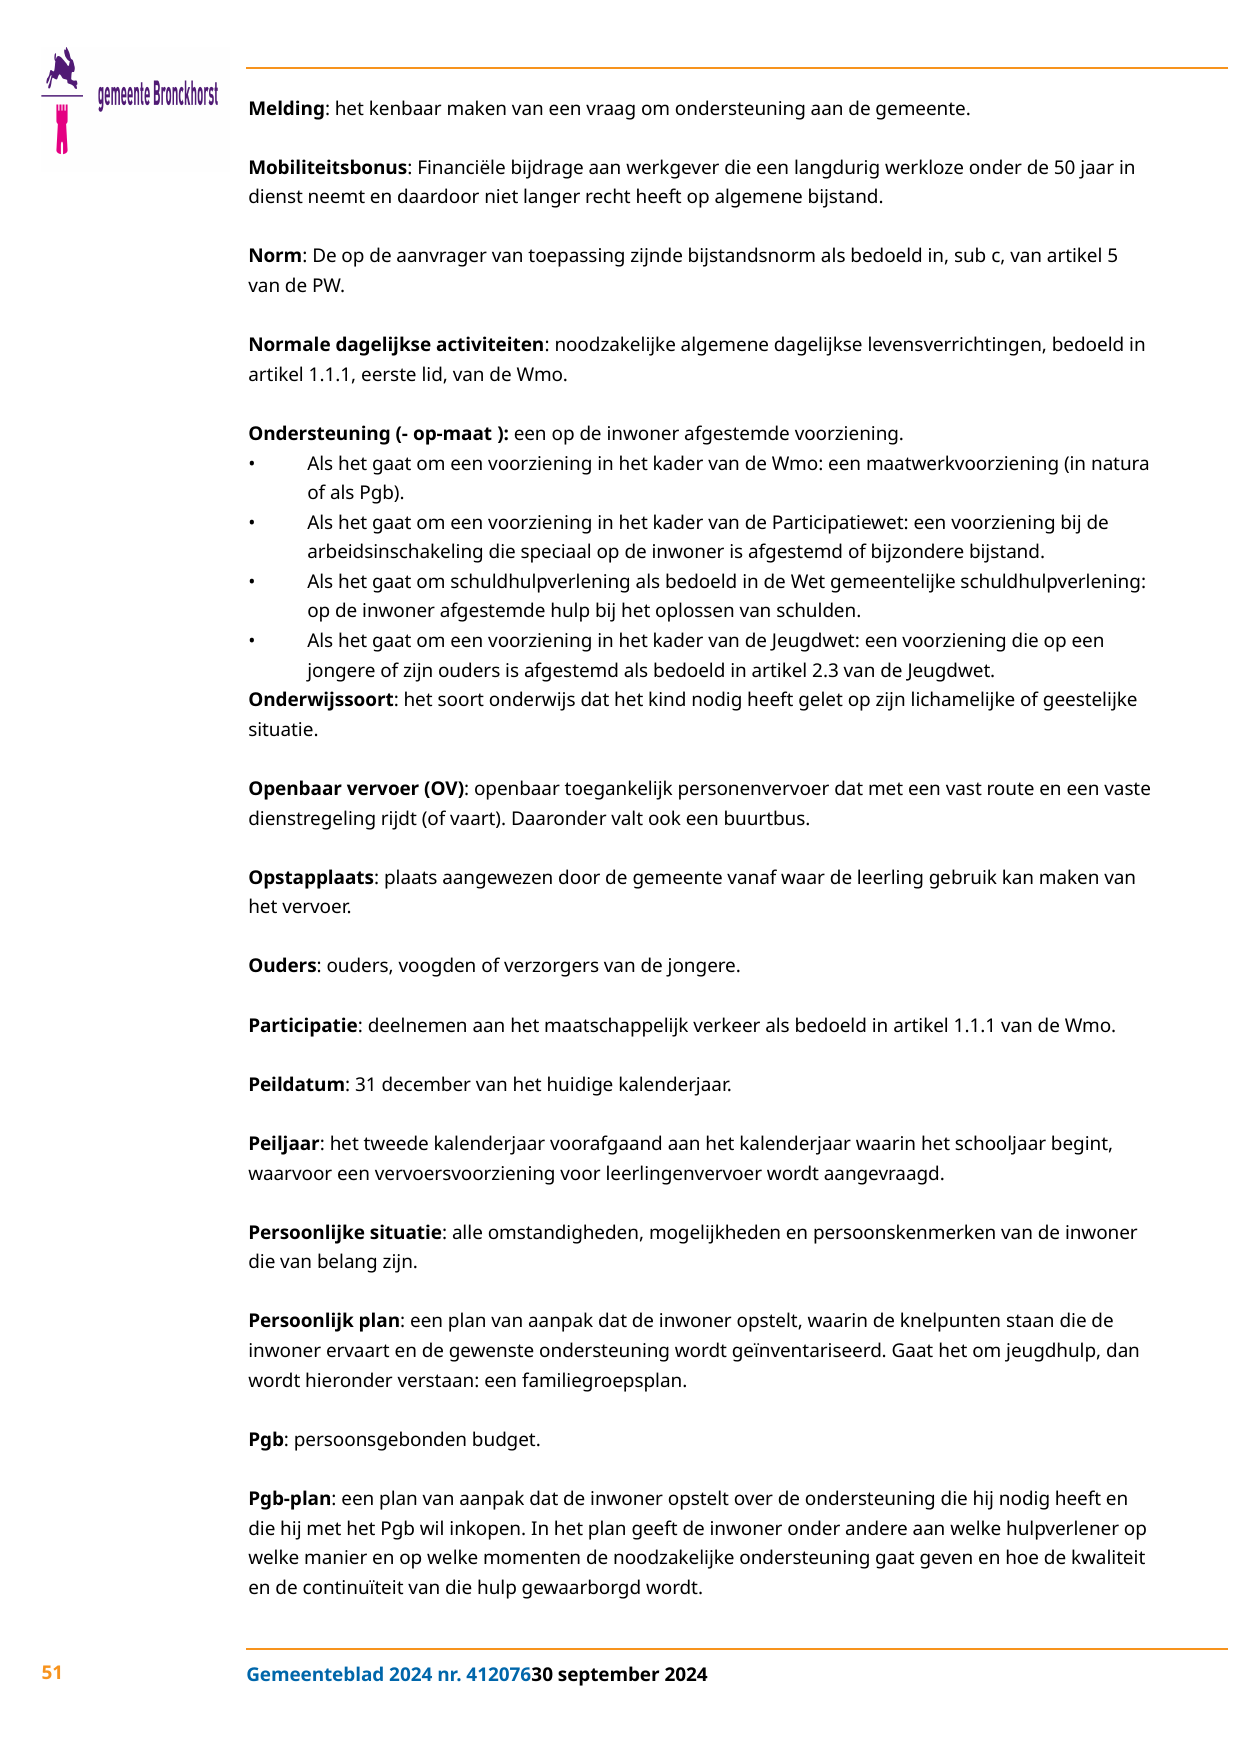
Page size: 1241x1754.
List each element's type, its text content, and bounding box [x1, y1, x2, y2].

text Normale dagelijkse activiteiten: noodzakelijke algemene dagelijkse levensverrichtingen, bedoeld in artikel 1.1.1, eerste lid, van de Wmo. [248, 331, 1152, 387]
list Als het gaat om een voorziening in het kader van de Jeugdwet: een voorziening die op een jongere of zijn ouders is afgestemd als bedoeld in artikel 2.3 van de Jeugdwet. [248, 627, 1152, 683]
text Participatie: deelnemen aan het maatschappelijk verkeer als bedoeld in artikel 1.1.1 van de Wmo. [248, 1012, 1152, 1038]
text Openbaar vervoer (OV): openbaar toegankelijk personenvervoer dat met een vast route en een vaste dienstregeling rijdt (of vaart). Daaronder valt ook een buurtbus. [248, 775, 1152, 831]
list Als het gaat om schuldhulpverlening als bedoeld in de Wet gemeentelijke schuldhulpverlening: op de inwoner afgestemde hulp bij het oplossen van schulden. [248, 568, 1152, 623]
text Melding: het kenbaar maken van een vraag om ondersteuning aan de gemeente. [248, 95, 1152, 121]
text Peiljaar: het tweede kalenderjaar voorafgaand aan het kalenderjaar waarin het schooljaar begint, waarvoor een vervoersvoorziening voor leerlingenvervoer wordt aangevraagd. [248, 1130, 1152, 1186]
text Pgb: persoonsgebonden budget. [248, 1426, 1152, 1452]
list Als het gaat om een voorziening in het kader van de Participatiewet: een voorziening bij de arbeidsinschakeling die speciaal op de inwoner is afgestemd of bijzondere bijstand. [248, 509, 1152, 564]
text Persoonlijke situatie: alle omstandigheden, mogelijkheden en persoonskenmerken van de inwoner die van belang zijn. [248, 1219, 1152, 1274]
picture [41, 47, 231, 172]
text Opstapplaats: plaats aangewezen door de gemeente vanaf waar de leerling gebruik kan maken van het vervoer. [248, 864, 1152, 919]
text Pgb-plan: een plan van aanpak dat de inwoner opstelt over de ondersteuning die hij nodig heeft en die hij met het Pgb wil inkopen. In het plan geeft de inwoner onder andere aan welke hulpverlener op welke manier en op welke momenten de noodzakelijke ondersteuning gaat geven en hoe de kwaliteit en de continuïteit van die hulp gewaarborgd wordt. [248, 1485, 1152, 1600]
text Peildatum: 31 december van het huidige kalenderjaar. [248, 1071, 1152, 1097]
text Onderwijssoort: het soort onderwijs dat het kind nodig heeft gelet op zijn lichamelijke of geestelijke situatie. [248, 686, 1152, 742]
text Mobiliteitsbonus: Financiële bijdrage aan werkgever die een langdurig werkloze onder de 50 jaar in dienst neemt en daardoor niet langer recht heeft op algemene bijstand. [248, 154, 1152, 209]
text Ondersteuning (- op-maat ): een op de inwoner afgestemde voorziening. [248, 420, 1152, 446]
text Norm: De op de aanvrager van toepassing zijnde bijstandsnorm als bedoeld in, sub c, van artikel 5 van de PW. [248, 243, 1152, 298]
text Ouders: ouders, voogden of verzorgers van de jongere. [248, 953, 1152, 978]
text Persoonlijk plan: een plan van aanpak dat de inwoner opstelt, waarin de knelpunten staan die de inwoner ervaart en de gewenste ondersteuning wordt geïnventariseerd. Gaat het om jeugdhulp, dan wordt hieronder verstaan: een familiegroepsplan. [248, 1308, 1152, 1393]
list Als het gaat om een voorziening in het kader van de Wmo: een maatwerkvoorziening (in natura of als Pgb). [248, 450, 1152, 505]
